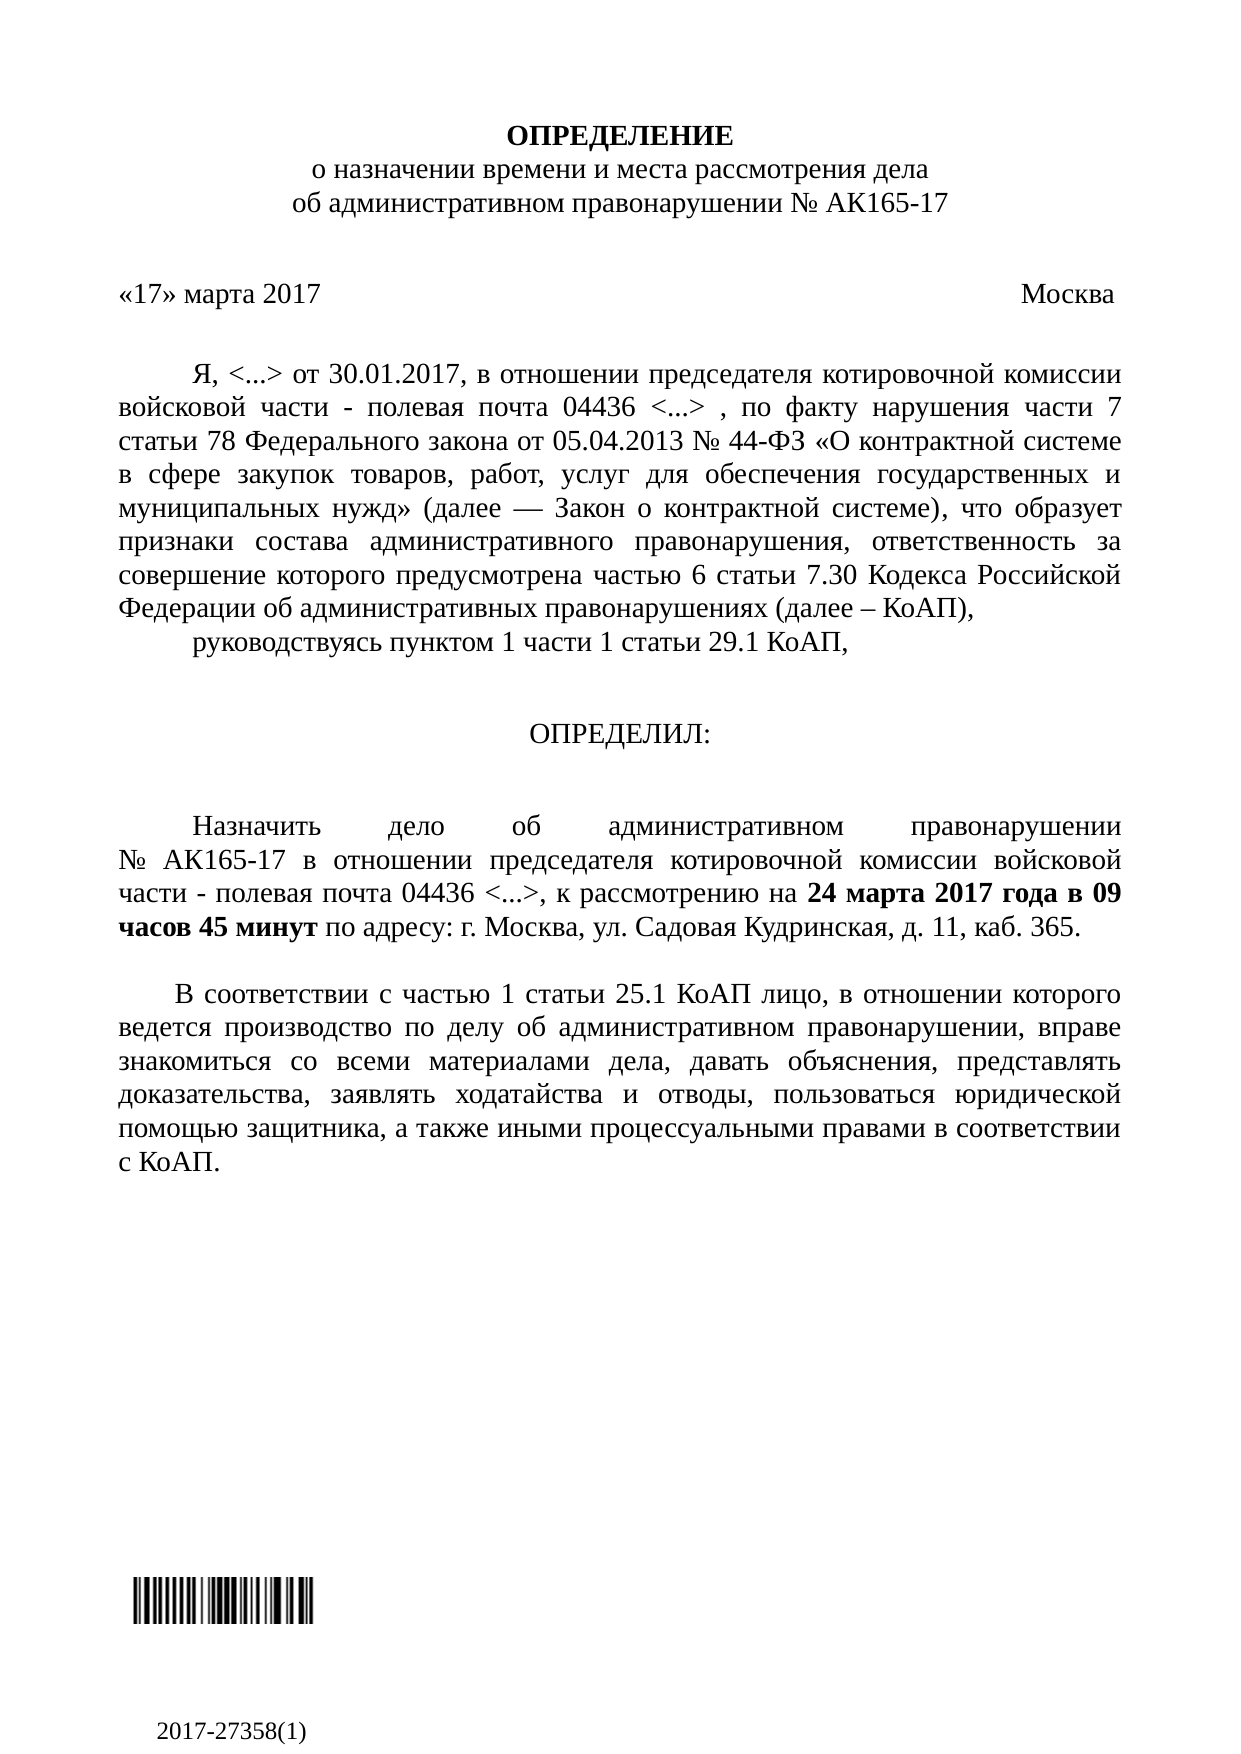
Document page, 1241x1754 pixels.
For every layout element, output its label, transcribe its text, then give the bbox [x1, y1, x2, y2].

subtitle ОПРЕДЕЛЕНИЕ [118, 118, 1122, 152]
text об административном правонарушении № АК165-17 [118, 185, 1122, 219]
text Назначить дело об административном правонарушении № АК165-17 в отношении председателя котировочной комиссии войсковой части - полевая почта 04436 <...>, к рассмотрению на 24 марта 2017 года в 09 часов 45 минут по адресу: г. Москва, ул. Садовая Кудринская, д. 11, каб. 365. [118, 808, 1122, 942]
text В соответствии с частью 1 статьи 25.1 КоАП лицо, в отношении которого ведется производство по делу об административном правонарушении, вправе знакомиться со всеми материалами дела, давать объяснения, представлять доказательства, заявлять ходатайства и отводы, пользоваться юридической помощью защитника, а также иными процессуальными правами в соответствии с КоАП. [118, 976, 1122, 1177]
text Я, <...> от 30.01.2017, в отношении председателя котировочной комиссии войсковой части - полевая почта 04436 <...> , по факту нарушения части 7 статьи 78 Федерального закона от 05.04.2013 № 44-ФЗ «О контрактной системе в сфере закупок товаров, работ, услуг для обеспечения государственных и муниципальных нужд» (далее — Закон о контрактной системе), что образует признаки состава административного правонарушения, ответственность за совершение которого предусмотрена частью 6 статьи 7.30 Кодекса Российской Федерации об административных правонарушениях (далее – КоАП), [118, 356, 1122, 624]
text руководствуясь пунктом 1 части 1 статьи 29.1 КоАП, [118, 624, 1122, 658]
text о назначении времени и места рассмотрения дела [118, 152, 1122, 185]
text ОПРЕДЕЛИЛ: [118, 716, 1122, 750]
picture [118, 1577, 331, 1624]
text «17» марта 2017 Москва [118, 276, 1122, 310]
